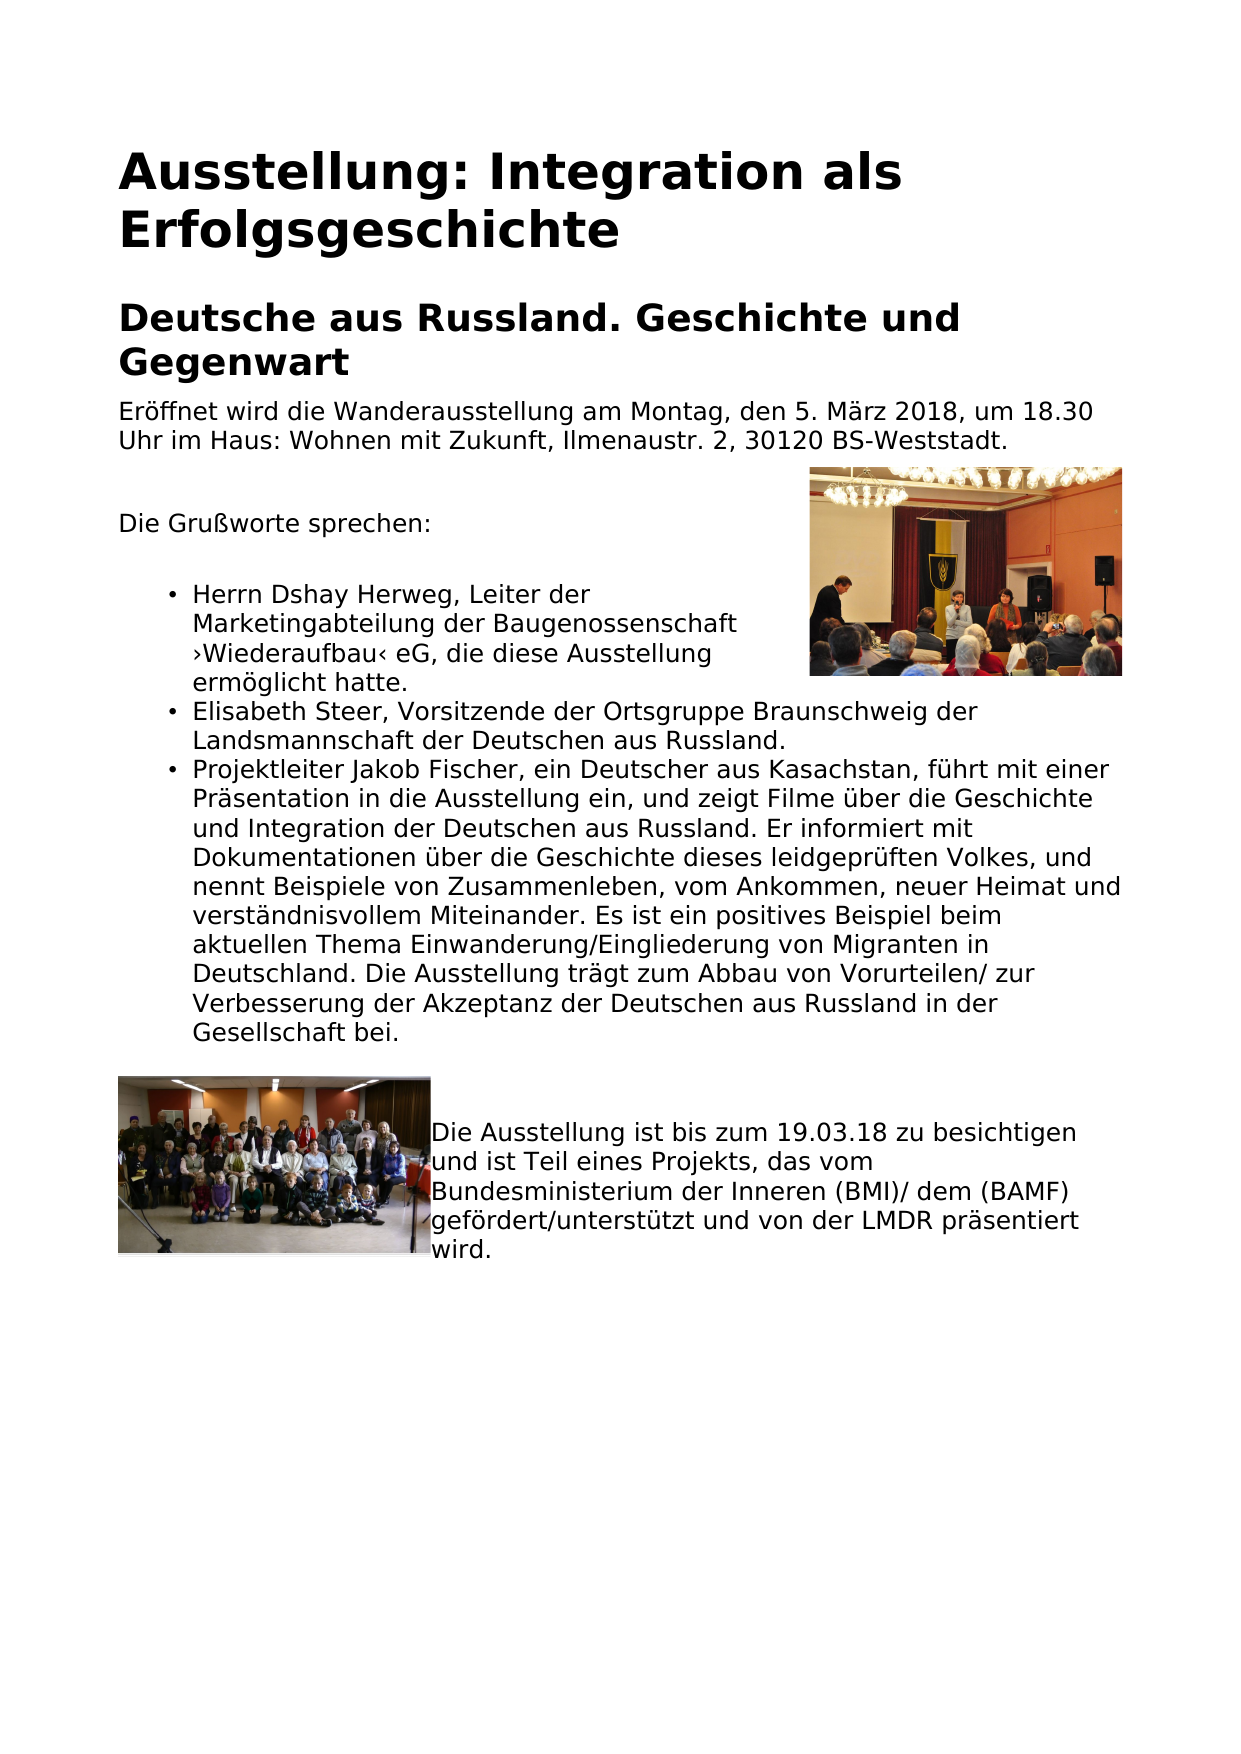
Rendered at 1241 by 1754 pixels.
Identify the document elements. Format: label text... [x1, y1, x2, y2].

list Elisabeth Steer, Vorsitzende der Ortsgruppe Braunschweig der Landsmannschaft der Deutschen aus Russland. [177, 697, 1122, 756]
picture [809, 467, 1123, 676]
picture [118, 1076, 431, 1257]
subtitle Deutsche aus Russland. Geschichte und Gegenwart [118, 297, 1122, 384]
subtitle Ausstellung: Integration als Erfolgsgeschichte [118, 143, 1122, 259]
list Projektleiter Jakob Fischer, ein Deutscher aus Kasachstan, führt mit einer Präsentation in die Ausstellung ein, und zeigt Filme über die Geschichte und Integration der Deutschen aus Russland. Er informiert mit Dokumentationen über die Geschichte dieses leidgeprüften Volkes, und nennt Beispiele von Zusammenleben, vom Ankommen, neuer Heimat und verständnisvollem Miteinander. Es ist ein positives Beispiel beim aktuellen Thema Einwanderung/Eingliederung von Migranten in Deutschland. Die Ausstellung trägt zum Abbau von Vorurteilen/ zur Verbesserung der Akzeptanz der Deutschen aus Russland in der Gesellschaft bei. [177, 756, 1122, 1047]
list Herrn Dshay Herweg, Leiter der Marketingabteilung der Baugenossenschaft ›Wiederaufbau‹ eG, die diese Ausstellung ermöglicht hatte. [177, 581, 1122, 697]
text Eröffnet wird die Wanderausstellung am Montag, den 5. März 2018, um 18.30 Uhr im Haus: Wohnen mit Zukunft, Ilmenaustr. 2, 30120 BS-Weststadt. [118, 397, 1122, 455]
text Die Grußworte sprechen: [118, 509, 809, 538]
text Die Ausstellung ist bis zum 19.03.18 zu besichtigen und ist Teil eines Projekts, das vom Bundesministerium der Inneren (BMI)/ dem (BAMF) gefördert/unterstützt und von der LMDR präsentiert wird. [118, 1118, 1122, 1264]
